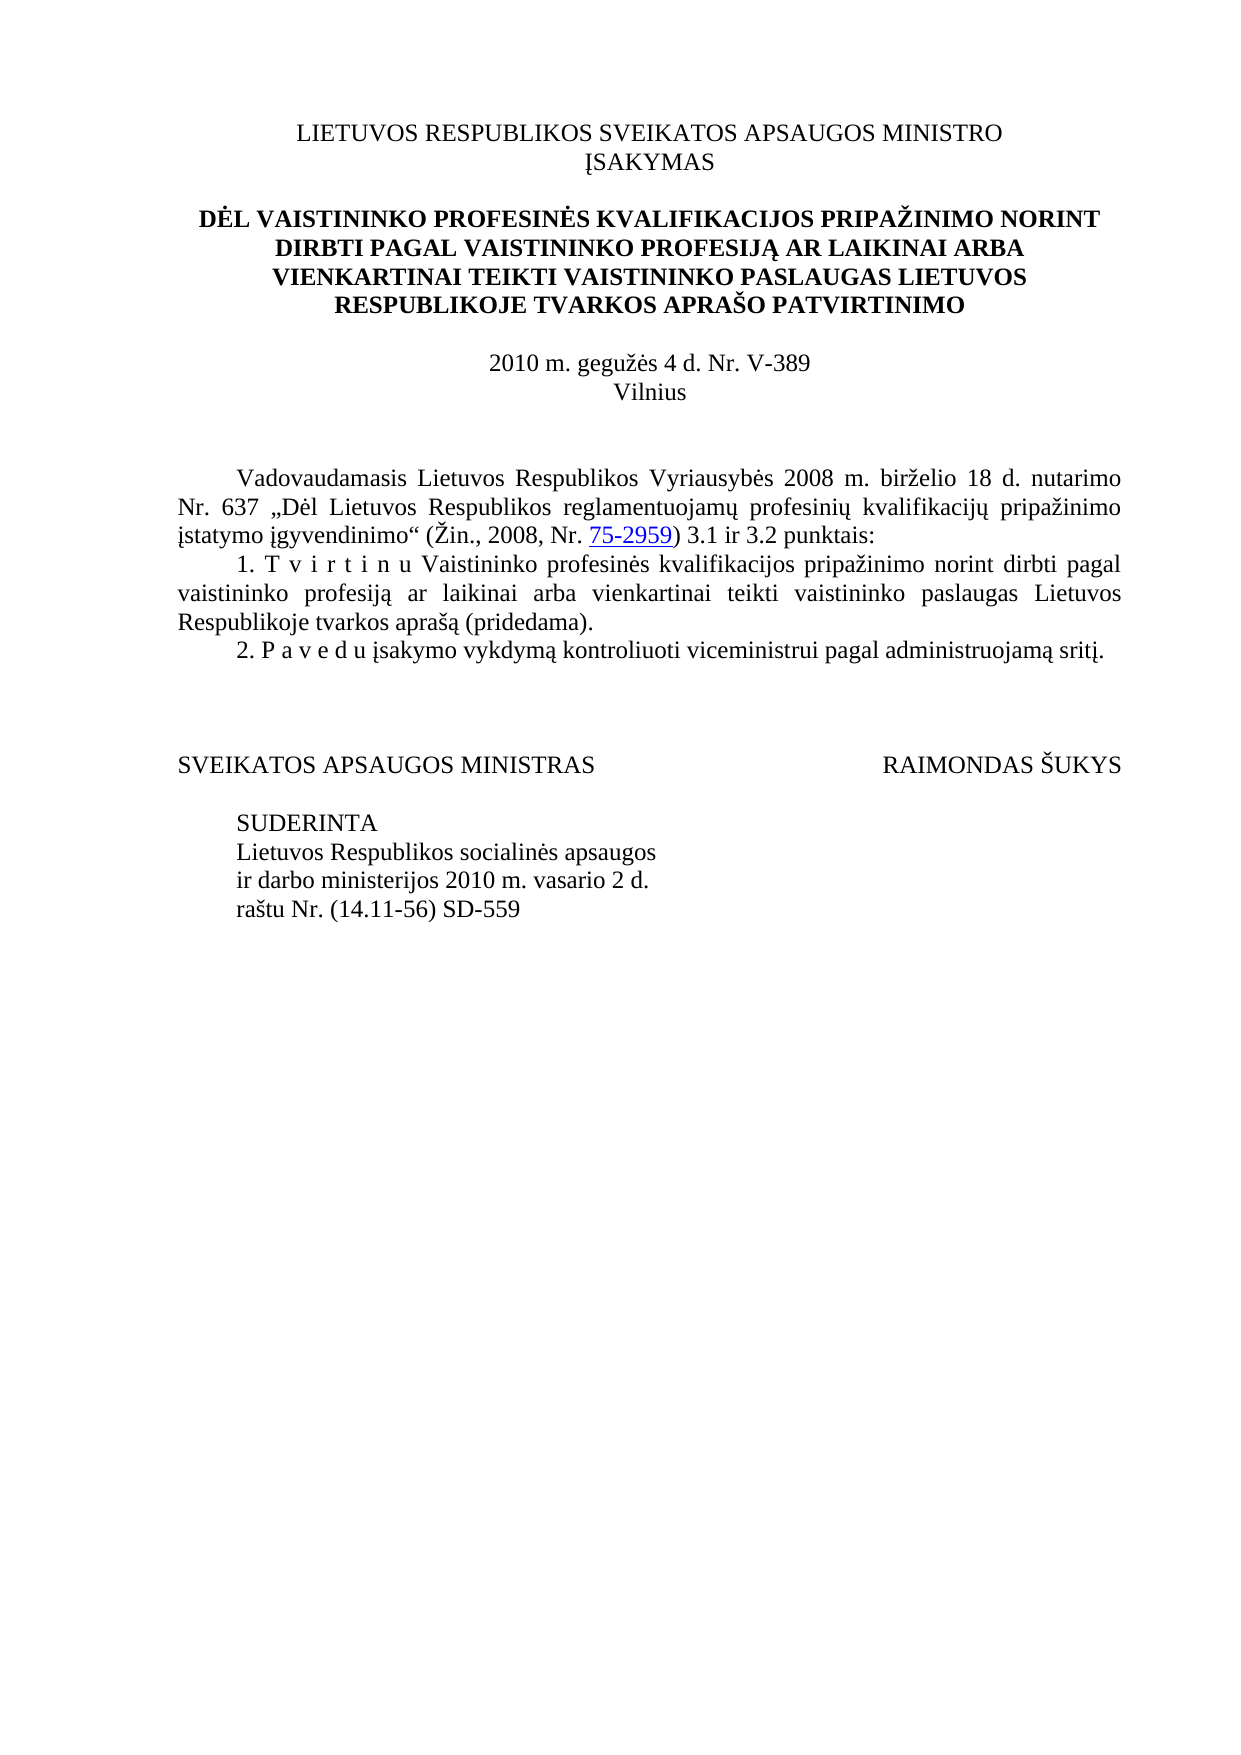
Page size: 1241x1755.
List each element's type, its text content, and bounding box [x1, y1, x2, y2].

text DĖL VAISTININKO PROFESINĖS KVALIFIKACIJOS PRIPAŽINIMO NORINT DIRBTI PAGAL VAISTININKO PROFESIJĄ AR LAIKINAI ARBA VIENKARTINAI TEIKTI VAISTININKO PASLAUGAS LIETUVOS RESPUBLIKOJE TVARKOS APRAŠO PATVIRTINIMO [177, 204, 1122, 319]
text SVEIKATOS APSAUGOS MINISTRAS RAIMONDAS ŠUKYS [177, 751, 1122, 779]
text SUDERINTA [177, 808, 1122, 837]
text Lietuvos Respublikos socialinės apsaugos [177, 837, 1122, 866]
text 2010 m. gegužės 4 d. Nr. V-389 [177, 348, 1122, 377]
text ĮSAKYMAS [177, 147, 1122, 176]
text raštu Nr. (14.11-56) SD-559 [177, 894, 1122, 923]
text 1. T v i r t i n u Vaistininko profesinės kvalifikacijos pripažinimo norint dirbti pagal vaistininko profesiją ar laikinai arba vienkartinai teikti vaistininko paslaugas Lietuvos Respublikoje tvarkos aprašą (pridedama). [177, 549, 1122, 636]
text Vilnius [177, 377, 1122, 406]
text 2. P a v e d u įsakymo vykdymą kontroliuoti viceministrui pagal administruojamą sritį. [177, 636, 1122, 664]
text Vadovaudamasis Lietuvos Respublikos Vyriausybės 2008 m. birželio 18 d. nutarimo Nr. 637 „Dėl Lietuvos Respublikos reglamentuojamų profesinių kvalifikacijų pripažinimo įstatymo įgyvendinimo“ (Žin., 2008, Nr. 75-2959) 3.1 ir 3.2 punktais: [177, 463, 1122, 549]
text LIETUVOS RESPUBLIKOS SVEIKATOS APSAUGOS MINISTRO [177, 118, 1122, 147]
text ir darbo ministerijos 2010 m. vasario 2 d. [177, 866, 1122, 894]
